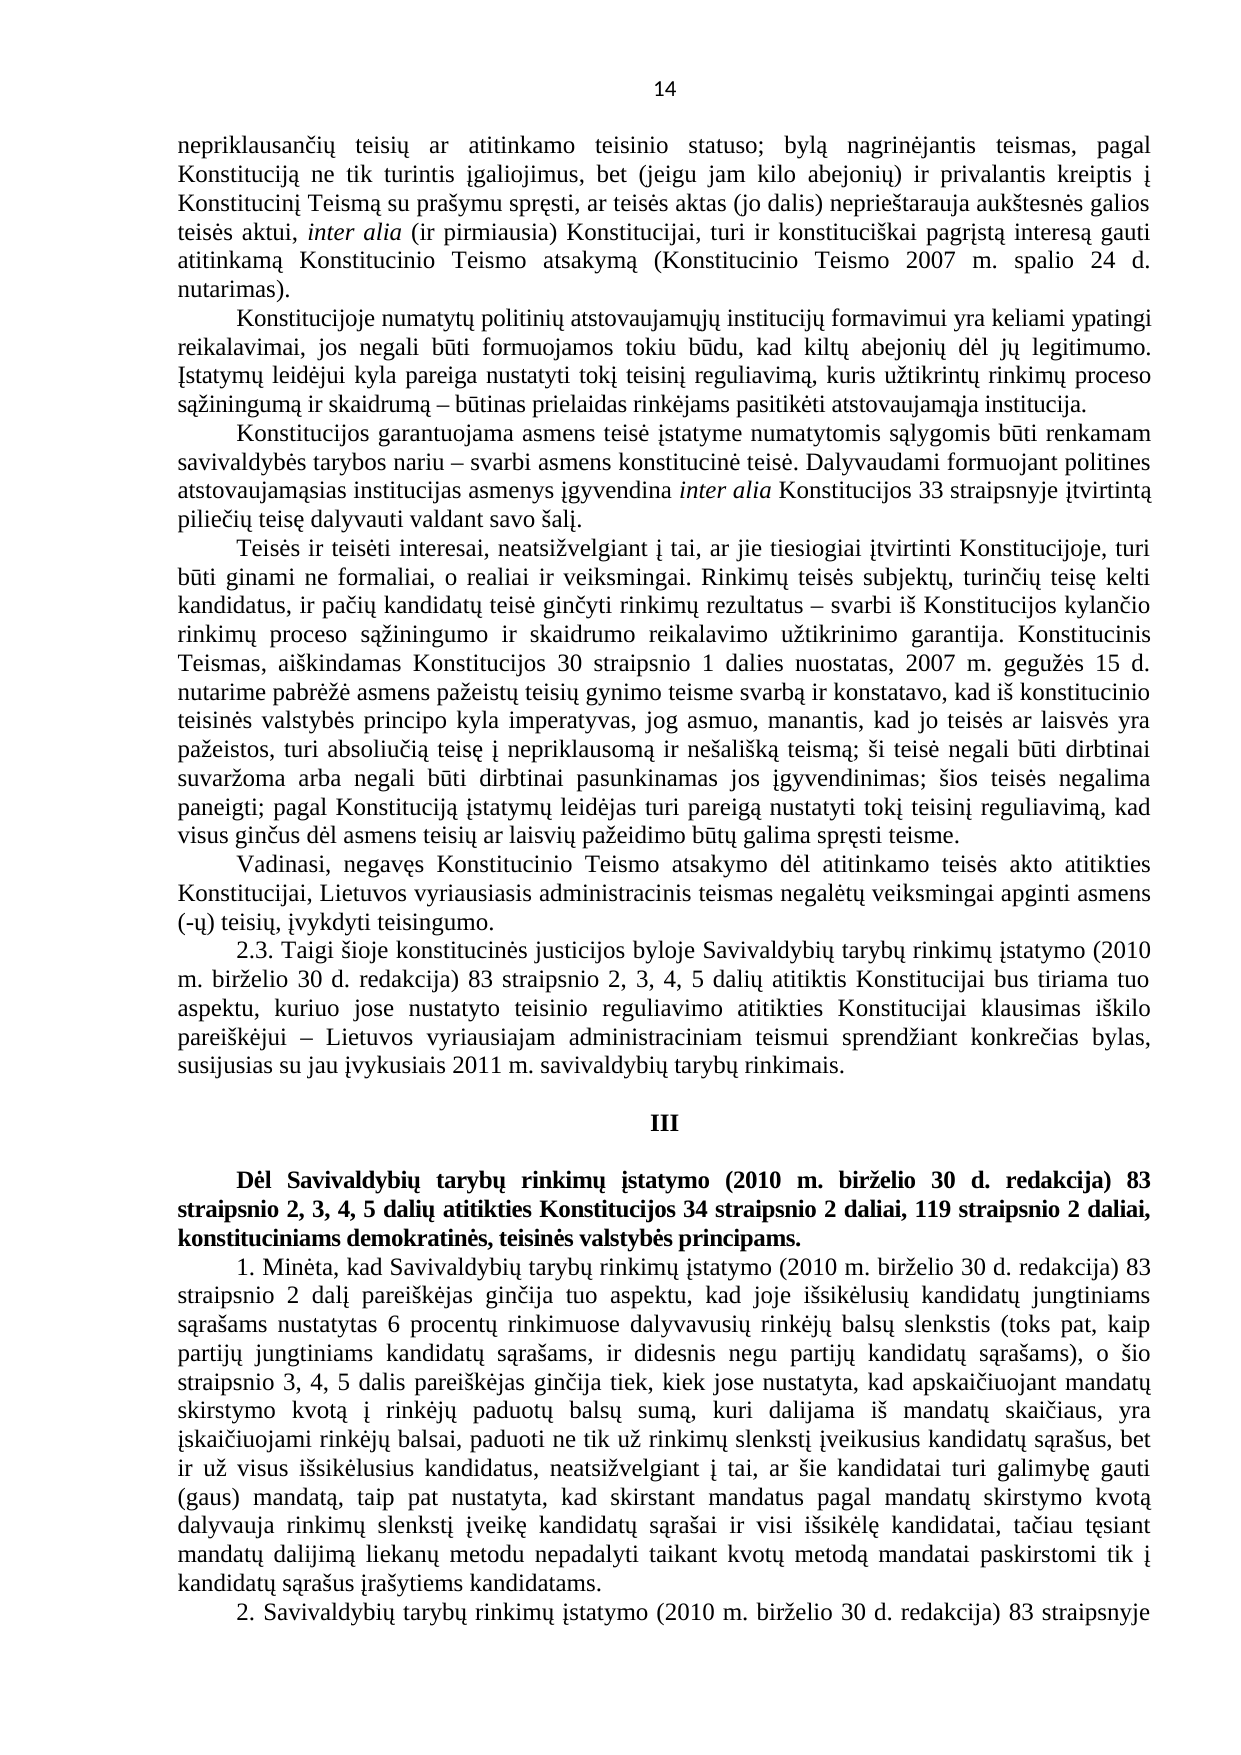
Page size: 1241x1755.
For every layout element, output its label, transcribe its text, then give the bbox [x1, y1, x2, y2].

text 1. Minėta, kad Savivaldybių tarybų rinkimų įstatymo (2010 m. birželio 30 d. redakcija) 83 straipsnio 2 dalį pareiškėjas ginčija tuo aspektu, kad joje išsikėlusių kandidatų jungtiniams sąrašams nustatytas 6 procentų rinkimuose dalyvavusių rinkėjų balsų slenkstis (toks pat, kaip partijų jungtiniams kandidatų sąrašams, ir didesnis negu partijų kandidatų sąrašams), o šio straipsnio 3, 4, 5 dalis pareiškėjas ginčija tiek, kiek jose nustatyta, kad apskaičiuojant mandatų skirstymo kvotą į rinkėjų paduotų balsų sumą, kuri dalijama iš mandatų skaičiaus, yra įskaičiuojami rinkėjų balsai, paduoti ne tik už rinkimų slenkstį įveikusius kandidatų sąrašus, bet ir už visus išsikėlusius kandidatus, neatsižvelgiant į tai, ar šie kandidatai turi galimybę gauti (gaus) mandatą, taip pat nustatyta, kad skirstant mandatus pagal mandatų skirstymo kvotą dalyvauja rinkimų slenkstį įveikę kandidatų sąrašai ir visi išsikėlę kandidatai, tačiau tęsiant mandatų dalijimą liekanų metodu nepadalyti taikant kvotų metodą mandatai paskirstomi tik į kandidatų sąrašus įrašytiems kandidatams. [177, 1252, 1152, 1597]
text III [177, 1108, 1152, 1137]
text Vadinasi, negavęs Konstitucinio Teismo atsakymo dėl atitinkamo teisės akto atitikties Konstitucijai, Lietuvos vyriausiasis administracinis teismas negalėtų veiksmingai apginti asmens (-ų) teisių, įvykdyti teisingumo. [177, 849, 1152, 936]
text nepriklausančių teisių ar atitinkamo teisinio statuso; bylą nagrinėjantis teismas, pagal Konstituciją ne tik turintis įgaliojimus, bet (jeigu jam kilo abejonių) ir privalantis kreiptis į Konstitucinį Teismą su prašymu spręsti, ar teisės aktas (jo dalis) neprieštarauja aukštesnės galios teisės aktui, inter alia (ir pirmiausia) Konstitucijai, turi ir konstituciškai pagrįstą interesą gauti atitinkamą Konstitucinio Teismo atsakymą (Konstitucinio Teismo 2007 m. spalio 24 d. nutarimas). [177, 131, 1152, 303]
text Konstitucijos garantuojama asmens teisė įstatyme numatytomis sąlygomis būti renkamam savivaldybės tarybos nariu – svarbi asmens konstitucinė teisė. Dalyvaudami formuojant politines atstovaujamąsias institucijas asmenys įgyvendina inter alia Konstitucijos 33 straipsnyje įtvirtintą piliečių teisę dalyvauti valdant savo šalį. [177, 418, 1152, 533]
text Konstitucijoje numatytų politinių atstovaujamųjų institucijų formavimui yra keliami ypatingi reikalavimai, jos negali būti formuojamos tokiu būdu, kad kiltų abejonių dėl jų legitimumo. Įstatymų leidėjui kyla pareiga nustatyti tokį teisinį reguliavimą, kuris užtikrintų rinkimų proceso sąžiningumą ir skaidrumą – būtinas prielaidas rinkėjams pasitikėti atstovaujamąja institucija. [177, 303, 1152, 418]
text 2. Savivaldybių tarybų rinkimų įstatymo (2010 m. birželio 30 d. redakcija) 83 straipsnyje [177, 1597, 1152, 1626]
text 2.3. Taigi šioje konstitucinės justicijos byloje Savivaldybių tarybų rinkimų įstatymo (2010 m. birželio 30 d. redakcija) 83 straipsnio 2, 3, 4, 5 dalių atitiktis Konstitucijai bus tiriama tuo aspektu, kuriuo jose nustatyto teisinio reguliavimo atitikties Konstitucijai klausimas iškilo pareiškėjui – Lietuvos vyriausiajam administraciniam teismui sprendžiant konkrečias bylas, susijusias su jau įvykusiais 2011 m. savivaldybių tarybų rinkimais. [177, 936, 1152, 1079]
text Dėl Savivaldybių tarybų rinkimų įstatymo (2010 m. birželio 30 d. redakcija) 83 straipsnio 2, 3, 4, 5 dalių atitikties Konstitucijos 34 straipsnio 2 daliai, 119 straipsnio 2 daliai, konstituciniams demokratinės, teisinės valstybės principams. [177, 1166, 1152, 1252]
text Teisės ir teisėti interesai, neatsižvelgiant į tai, ar jie tiesiogiai įtvirtinti Konstitucijoje, turi būti ginami ne formaliai, o realiai ir veiksmingai. Rinkimų teisės subjektų, turinčių teisę kelti kandidatus, ir pačių kandidatų teisė ginčyti rinkimų rezultatus – svarbi iš Konstitucijos kylančio rinkimų proceso sąžiningumo ir skaidrumo reikalavimo užtikrinimo garantija. Konstitucinis Teismas, aiškindamas Konstitucijos 30 straipsnio 1 dalies nuostatas, 2007 m. gegužės 15 d. nutarime pabrėžė asmens pažeistų teisių gynimo teisme svarbą ir konstatavo, kad iš konstitucinio teisinės valstybės principo kyla imperatyvas, jog asmuo, manantis, kad jo teisės ar laisvės yra pažeistos, turi absoliučią teisę į nepriklausomą ir nešališką teismą; ši teisė negali būti dirbtinai suvaržoma arba negali būti dirbtinai pasunkinamas jos įgyvendinimas; šios teisės negalima paneigti; pagal Konstituciją įstatymų leidėjas turi pareigą nustatyti tokį teisinį reguliavimą, kad visus ginčus dėl asmens teisių ar laisvių pažeidimo būtų galima spręsti teisme. [177, 533, 1152, 849]
